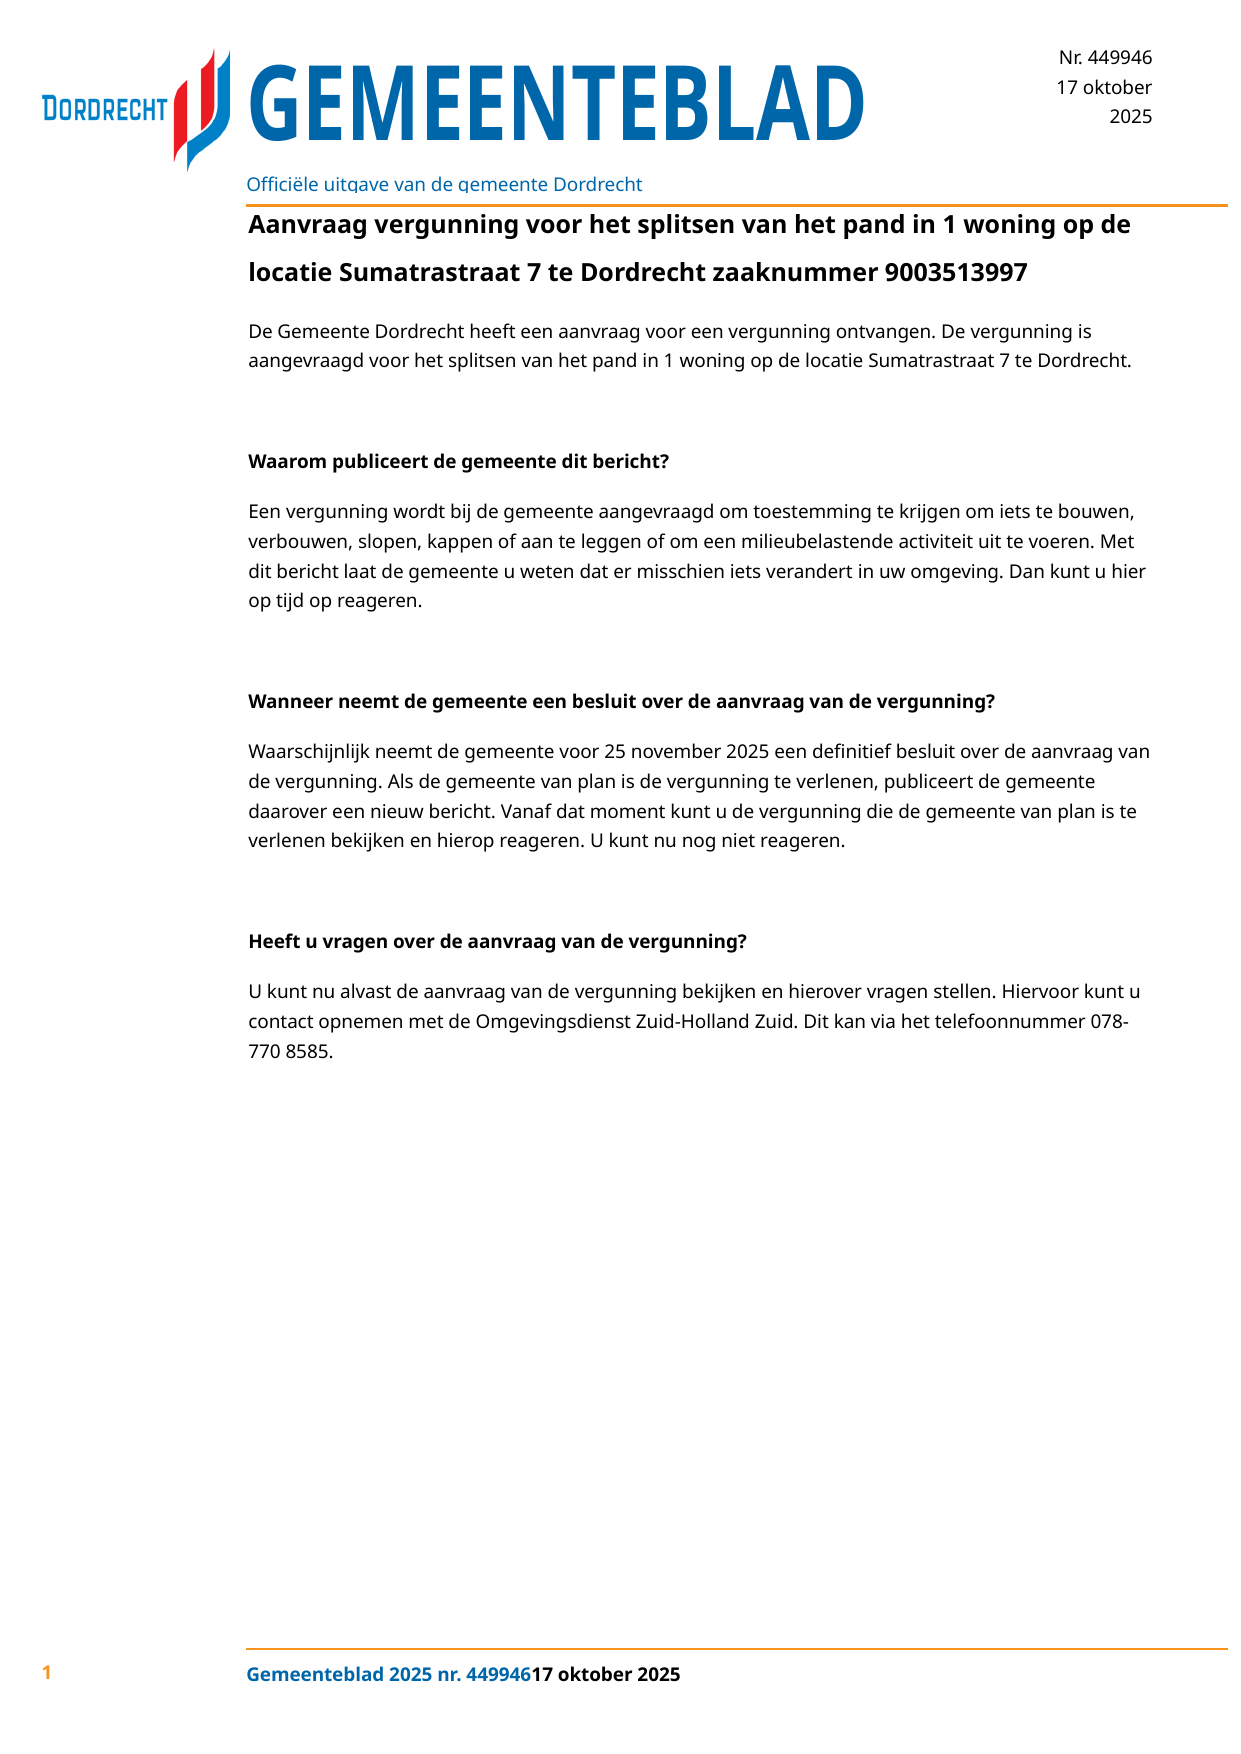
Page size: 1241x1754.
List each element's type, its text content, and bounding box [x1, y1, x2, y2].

text Wanneer neemt de gemeente een besluit over de aanvraag van de vergunning? [248, 688, 1152, 714]
picture [41, 47, 231, 172]
text Heeft u vragen over de aanvraag van de vergunning? [248, 928, 1152, 954]
text Waarom publiceert de gemeente dit bericht? [248, 448, 1152, 474]
text U kunt nu alvast de aanvraag van de vergunning bekijken en hierover vragen stellen. Hiervoor kunt u contact opnemen met de Omgevingsdienst Zuid-Holland Zuid. Dit kan via het telefoonnummer 078-770 8585. [248, 979, 1152, 1064]
text De Gemeente Dordrecht heeft een aanvraag voor een vergunning ontvangen. De vergunning is aangevraagd voor het splitsen van het pand in 1 woning op de locatie Sumatrastraat 7 te Dordrecht. [248, 318, 1152, 373]
text Waarschijnlijk neemt de gemeente voor 25 november 2025 een definitief besluit over de aanvraag van de vergunning. Als de gemeente van plan is de vergunning te verlenen, publiceert de gemeente daarover een nieuw bericht. Vanaf dat moment kunt u de vergunning die de gemeente van plan is te verlenen bekijken en hierop reageren. U kunt nu nog niet reageren. [248, 739, 1152, 853]
text Een vergunning wordt bij de gemeente aangevraagd om toestemming te krijgen om iets te bouwen, verbouwen, slopen, kappen of aan te leggen of om een milieubelastende activiteit uit te voeren. Met dit bericht laat de gemeente u weten dat er misschien iets verandert in uw omgeving. Dan kunt u hier op tijd op reageren. [248, 499, 1152, 613]
text Aanvraag vergunning voor het splitsen van het pand in 1 woning op de locatie Sumatrastraat 7 te Dordrecht zaaknummer 9003513997 [248, 207, 1152, 288]
